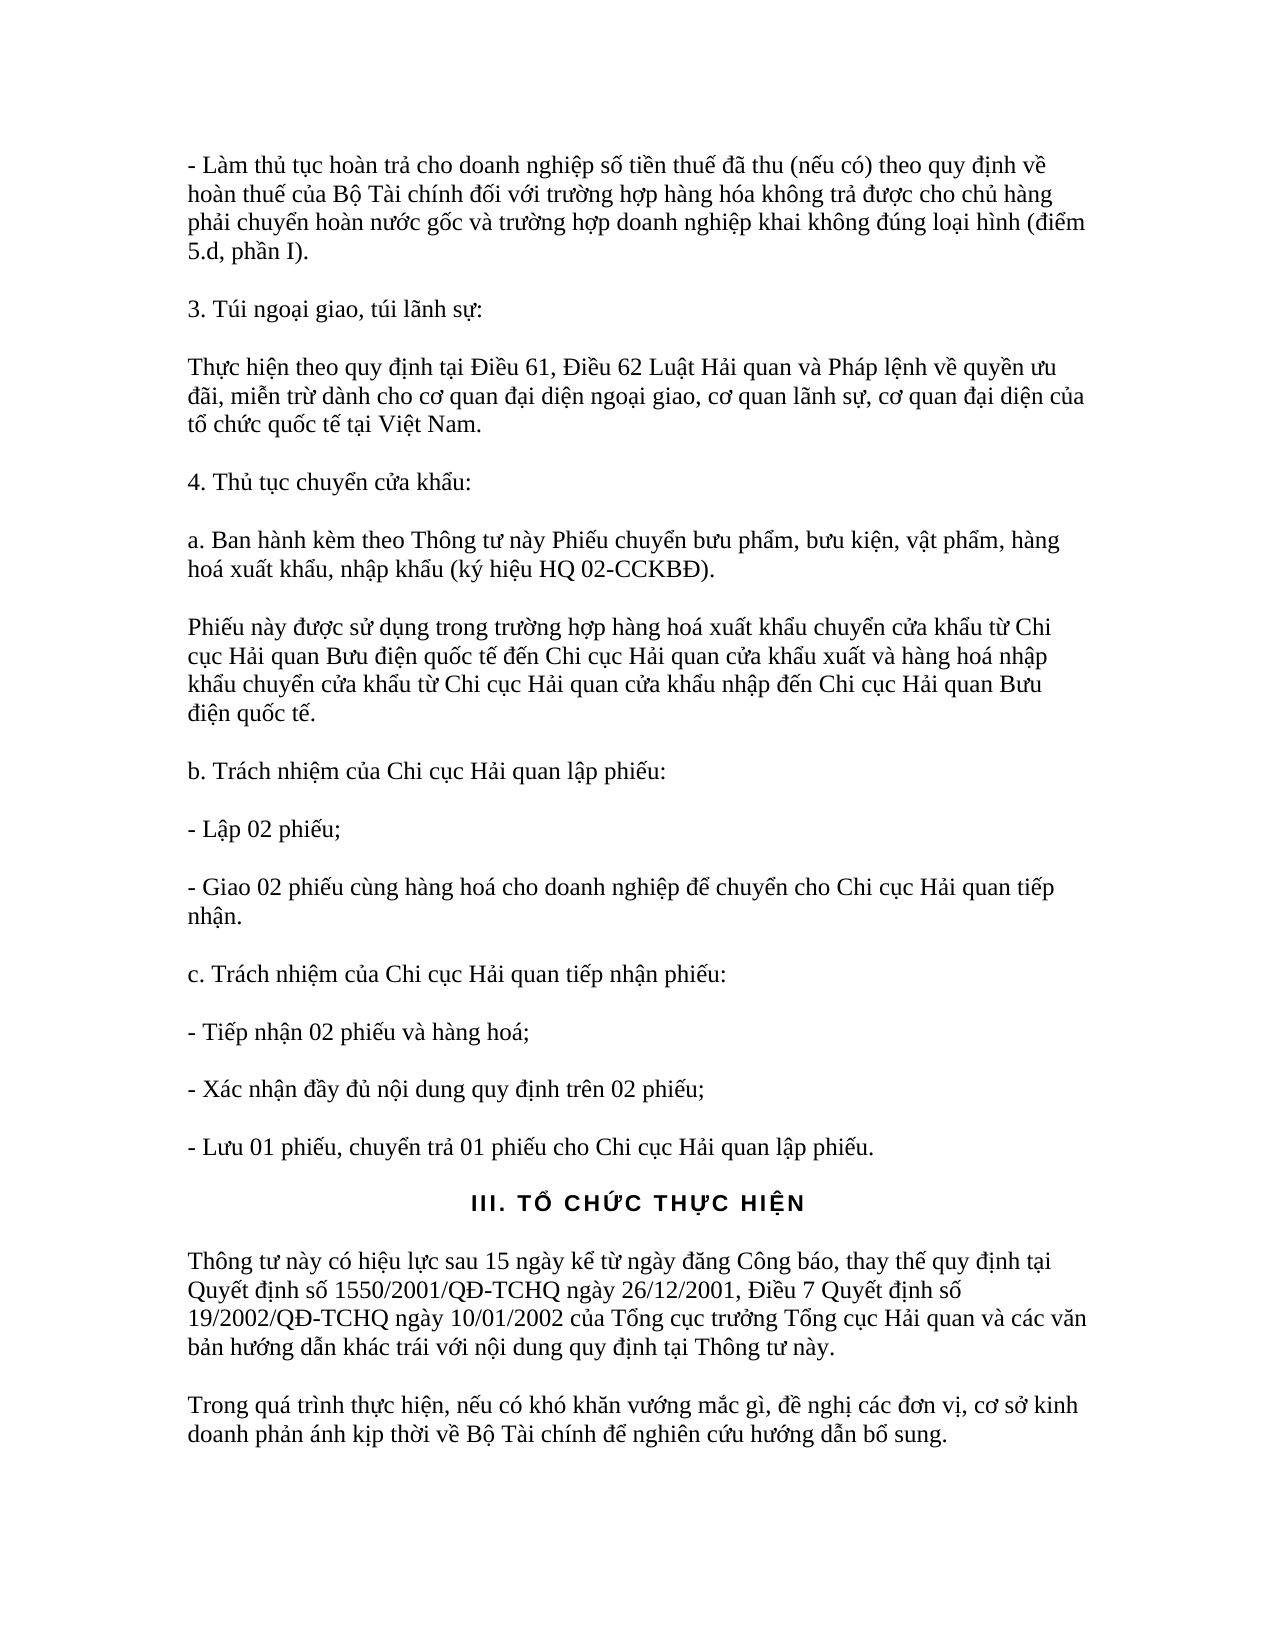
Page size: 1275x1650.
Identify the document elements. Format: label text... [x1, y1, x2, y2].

text - Lưu 01 phiếu, chuyển trả 01 phiếu cho Chi cục Hải quan lập phiếu. [187, 1132, 1087, 1161]
text b. Trách nhiệm của Chi cục Hải quan lập phiếu: [187, 756, 1087, 785]
text Phiếu này được sử dụng trong trường hợp hàng hoá xuất khẩu chuyển cửa khẩu từ Chi cục Hải quan Bưu điện quốc tế đến Chi cục Hải quan cửa khẩu xuất và hàng hoá nhập khẩu chuyển cửa khẩu từ Chi cục Hải quan cửa khẩu nhập đến Chi cục Hải quan Bưu điện quốc tế. [187, 612, 1087, 727]
text - Giao 02 phiếu cùng hàng hoá cho doanh nghiệp để chuyển cho Chi cục Hải quan tiếp nhận. [187, 872, 1087, 929]
text - Tiếp nhận 02 phiếu và hàng hoá; [187, 1017, 1087, 1045]
text - Lập 02 phiếu; [187, 814, 1087, 843]
text Trong quá trình thực hiện, nếu có khó khăn vướng mắc gì, đề nghị các đơn vị, cơ sở kinh doanh phản ánh kịp thời về Bộ Tài chính để nghiên cứu hướng dẫn bổ sung. [187, 1390, 1087, 1448]
text c. Trách nhiệm của Chi cục Hải quan tiếp nhận phiếu: [187, 959, 1087, 987]
text Thông tư này có hiệu lực sau 15 ngày kể từ ngày đăng Công báo, thay thế quy định tại Quyết định số 1550/2001/QĐ-TCHQ ngày 26/12/2001, Điều 7 Quyết định số 19/2002/QĐ-TCHQ ngày 10/01/2002 của Tổng cục trưởng Tổng cục Hải quan và các văn bản hướng dẫn khác trái với nội dung quy định tại Thông tư này. [187, 1246, 1087, 1361]
text 3. Túi ngoại giao, túi lãnh sự: [187, 294, 1087, 323]
text a. Ban hành kèm theo Thông tư này Phiếu chuyển bưu phẩm, bưu kiện, vật phẩm, hàng hoá xuất khẩu, nhập khẩu (ký hiệu HQ 02-CCKBĐ). [187, 525, 1087, 583]
text 4. Thủ tục chuyển cửa khẩu: [187, 467, 1087, 496]
text - Xác nhận đầy đủ nội dung quy định trên 02 phiếu; [187, 1074, 1087, 1103]
text III. TỔ CHỨC THỰC HIỆN [187, 1190, 1087, 1217]
text - Làm thủ tục hoàn trả cho doanh nghiệp số tiền thuế đã thu (nếu có) theo quy định về hoàn thuế của Bộ Tài chính đối với trường hợp hàng hóa không trả được cho chủ hàng phải chuyển hoàn nước gốc và trường hợp doanh nghiệp khai không đúng loại hình (điểm 5.d, phần I). [187, 150, 1087, 265]
text Thực hiện theo quy định tại Điều 61, Điều 62 Luật Hải quan và Pháp lệnh về quyền ưu đãi, miễn trừ dành cho cơ quan đại diện ngoại giao, cơ quan lãnh sự, cơ quan đại diện của tổ chức quốc tế tại Việt Nam. [187, 352, 1087, 438]
